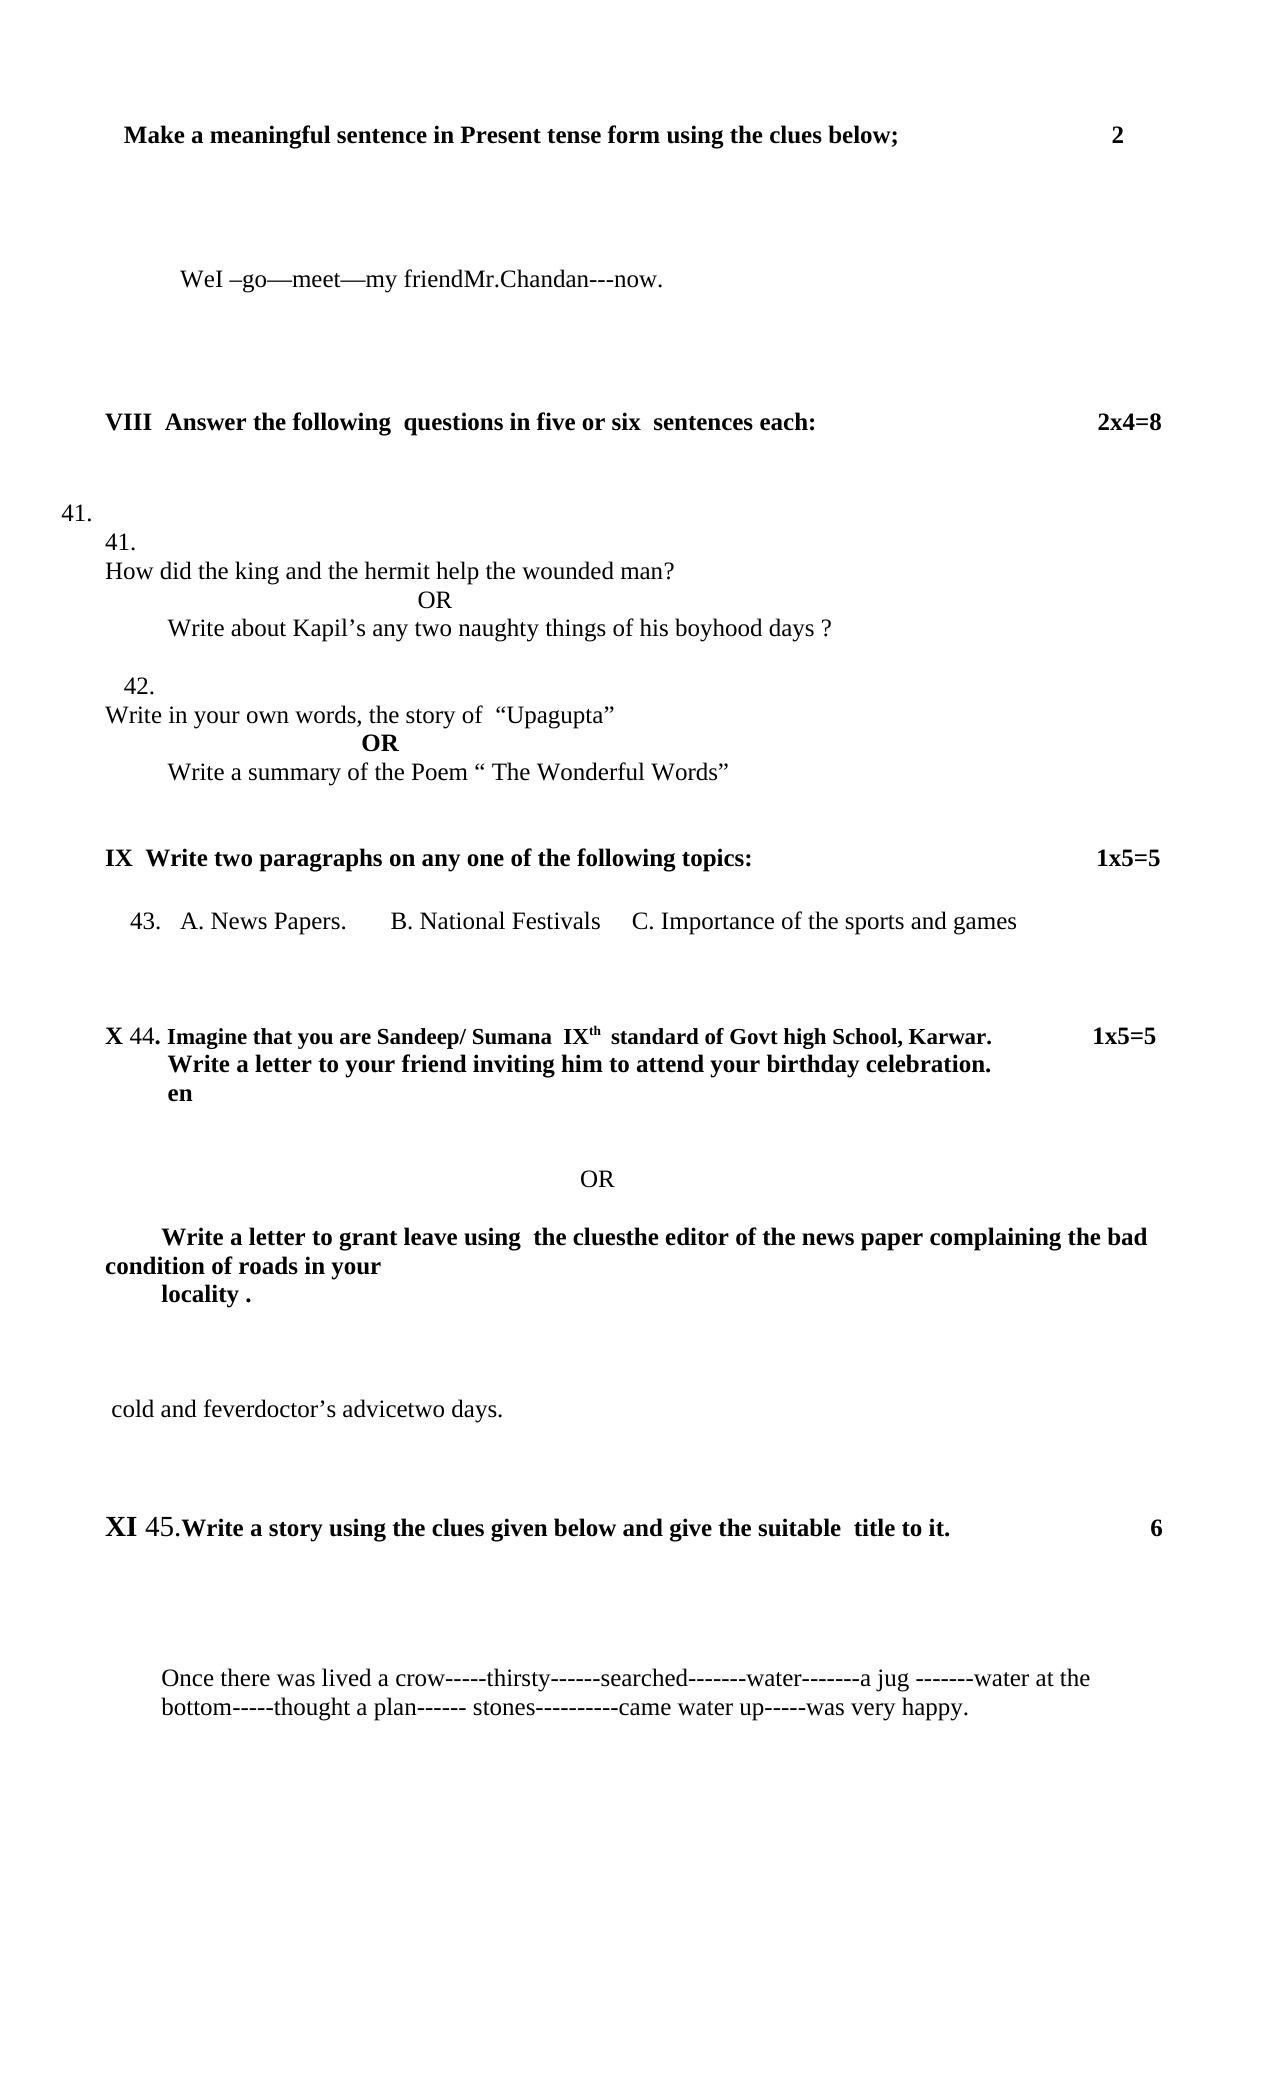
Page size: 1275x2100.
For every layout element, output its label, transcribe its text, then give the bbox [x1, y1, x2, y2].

text Write a letter to grant leave using the cluesthe editor of the news paper complaining the bad condition of roads in your [105, 1222, 1170, 1279]
text locality . [105, 1279, 1170, 1308]
text Make a meaningful sentence in Present tense form using the clues below; 2 [105, 120, 1170, 149]
text OR [130, 728, 1170, 757]
text Write in your own words, the story of “Upagupta” [105, 700, 1170, 728]
text XI 45.Write a story using the clues given below and give the suitable title to it. 6 [105, 1509, 1170, 1543]
text Write a letter to your friend inviting him to attend your birthday celebration. [105, 1049, 1170, 1078]
text VIII Answer the following questions in five or six sentences each: 2x4=8 [105, 407, 1170, 436]
text bottom-----thought a plan------ stones----------came water up-----was very happy. [105, 1692, 1170, 1720]
text Write a summary of the Poem “ The Wonderful Words” [105, 757, 1170, 786]
text en [105, 1078, 1170, 1107]
text cold and feverdoctor’s advicetwo days. [105, 1394, 1170, 1423]
text 42. [105, 671, 1170, 700]
text 43. A. News Papers. B. National Festivals C. Importance of the sports and games [105, 906, 1170, 934]
text OR [130, 585, 1170, 613]
text IX Write two paragraphs on any one of the following topics: 1x5=5 [105, 843, 1170, 872]
text X 44. Imagine that you are Sandeep/ Sumana IXth standard of Govt high School, Karwar. 1x5=5 [105, 1021, 1170, 1049]
text WeI –go—meet—my friendMr.Chandan---now. [105, 264, 1170, 292]
text How did the king and the hermit help the wounded man? [105, 556, 1170, 585]
text Write about Kapil’s any two naughty things of his boyhood days ? [130, 613, 1170, 642]
text OR [105, 1164, 1170, 1193]
text Once there was lived a crow-----thirsty------searched-------water-------a jug -------water at the [105, 1663, 1170, 1692]
text 41. [105, 527, 1170, 556]
